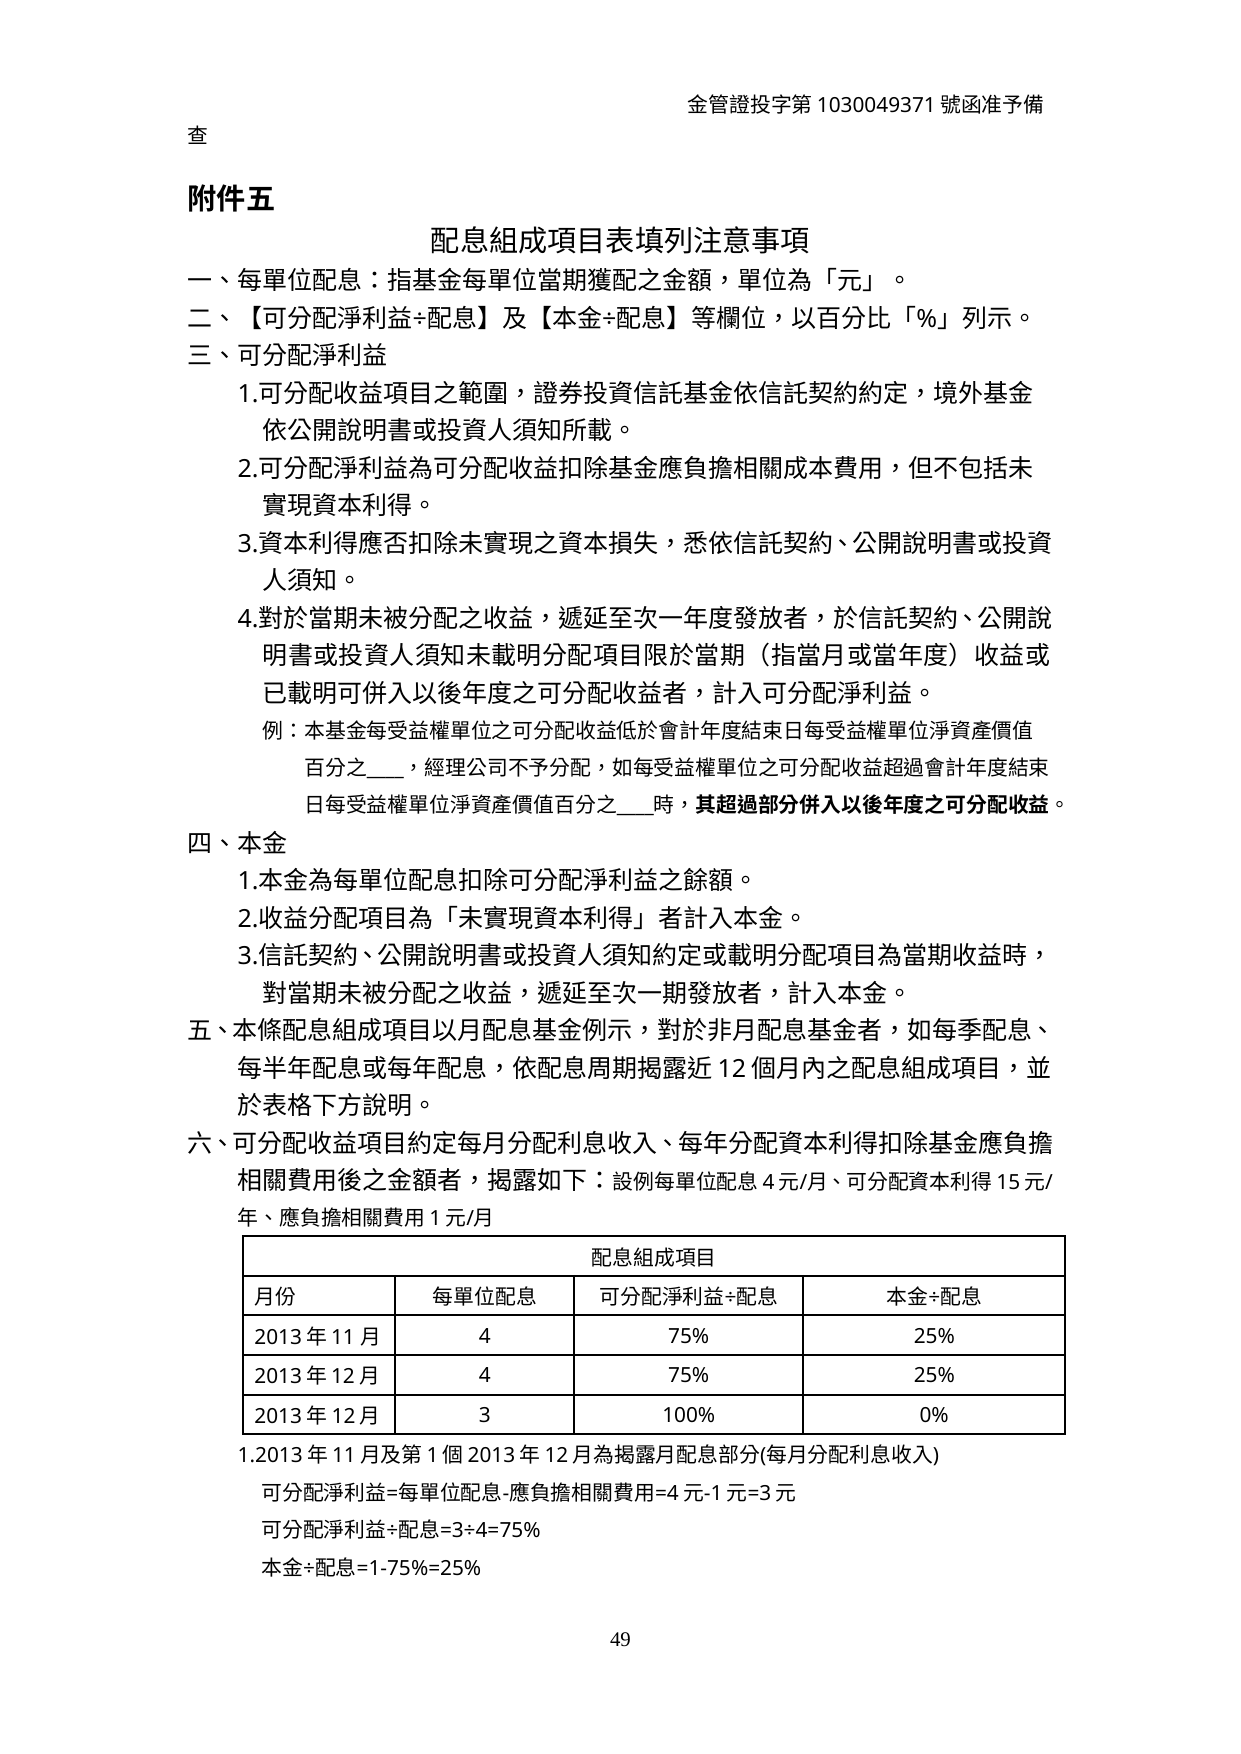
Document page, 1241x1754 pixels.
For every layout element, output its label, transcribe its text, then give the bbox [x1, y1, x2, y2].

table_cell 0% [804, 1396, 1064, 1433]
text 一、每單位配息：指基金每單位當期獲配之金額，單位為「元」。 [187, 260, 1053, 298]
table_cell 75% [575, 1356, 802, 1393]
table_cell 2013年 12月 [244, 1396, 394, 1433]
table_cell 25% [804, 1356, 1064, 1393]
text 2.可分配淨利益為可分配收益扣除基金應負擔相關成本費用，但不包括未實現資本利得。 [237, 448, 1053, 523]
text 1.本金為每單位配息扣除可分配淨利益之餘額。 [212, 860, 1053, 898]
text 1.2013年11月及第1個2013年12月為揭露月配息部分(每月分配利息收入) [237, 1435, 1053, 1473]
table_cell 4 [396, 1316, 573, 1354]
table_cell 可分配淨利益÷配息 [575, 1277, 802, 1314]
table_cell 3 [396, 1396, 573, 1433]
text 六、可分配收益項目約定每月分配利息收入、每年分配資本利得扣除基金應負擔相關費用後之金額者，揭露如下：設例每單位配息4元/月、可分配資本利得15元/年、應負擔相關費用1元/月 [187, 1123, 1053, 1235]
text 可分配淨利益÷配息=3÷4=75% [237, 1510, 1053, 1548]
table_cell 100% [575, 1396, 802, 1433]
text 配息組成項目表填列注意事項 [187, 218, 1053, 260]
text 3.資本利得應否扣除未實現之資本損失，悉依信託契約、公開說明書或投資人須知。 [237, 523, 1053, 598]
text 三、可分配淨利益 [187, 335, 1053, 373]
table_cell 每單位配息 [396, 1277, 573, 1314]
text 2.收益分配項目為「未實現資本利得」者計入本金。 [237, 898, 1053, 935]
text 可分配淨利益=每單位配息-應負擔相關費用=4元-1元=3元 [237, 1473, 1053, 1510]
table_cell 月份 [244, 1277, 394, 1314]
text 附件五 [187, 176, 1053, 218]
text 3.信託契約、公開說明書或投資人須知約定或載明分配項目為當期收益時，對當期未被分配之收益，遞延至次一期發放者，計入本金。 [237, 935, 1053, 1010]
text 五、本條配息組成項目以月配息基金例示，對於非月配息基金者，如每季配息、每半年配息或每年配息，依配息周期揭露近12個月內之配息組成項目，並於表格下方說明。 [187, 1010, 1053, 1123]
table_cell 4 [396, 1356, 573, 1393]
table_cell 75% [575, 1316, 802, 1354]
text 1.可分配收益項目之範圍，證券投資信託基金依信託契約約定，境外基金依公開說明書或投資人須知所載。 [237, 373, 1053, 448]
text 四、本金 [187, 823, 1053, 860]
text 本金÷配息=1-75%=25% [237, 1548, 1053, 1585]
table_cell 2013年12月 [244, 1356, 394, 1393]
table_cell 本金÷配息 [804, 1277, 1064, 1314]
text 例：本基金每受益權單位之可分配收益低於會計年度結束日每受益權單位淨資產價值百分之____，經理公司不予分配，如每受益權單位之可分配收益超過會計年度結束日每受益權單位淨資產價值百分之____時，其超過部分併入以後年度之可分配收益。 [262, 710, 1053, 823]
table_cell 2013年11 月 [244, 1316, 394, 1354]
text 4.對於當期未被分配之收益，遞延至次一年度發放者，於信託契約、公開說明書或投資人須知未載明分配項目限於當期（指當月或當年度）收益或已載明可併入以後年度之可分配收益者，計入可分配淨利益。 [237, 598, 1053, 710]
text 二、【可分配淨利益÷配息】及【本金÷配息】等欄位，以百分比「%」列示。 [187, 298, 1053, 335]
table_header 配息組成項目 [244, 1237, 1064, 1275]
table_cell 25% [804, 1316, 1064, 1354]
